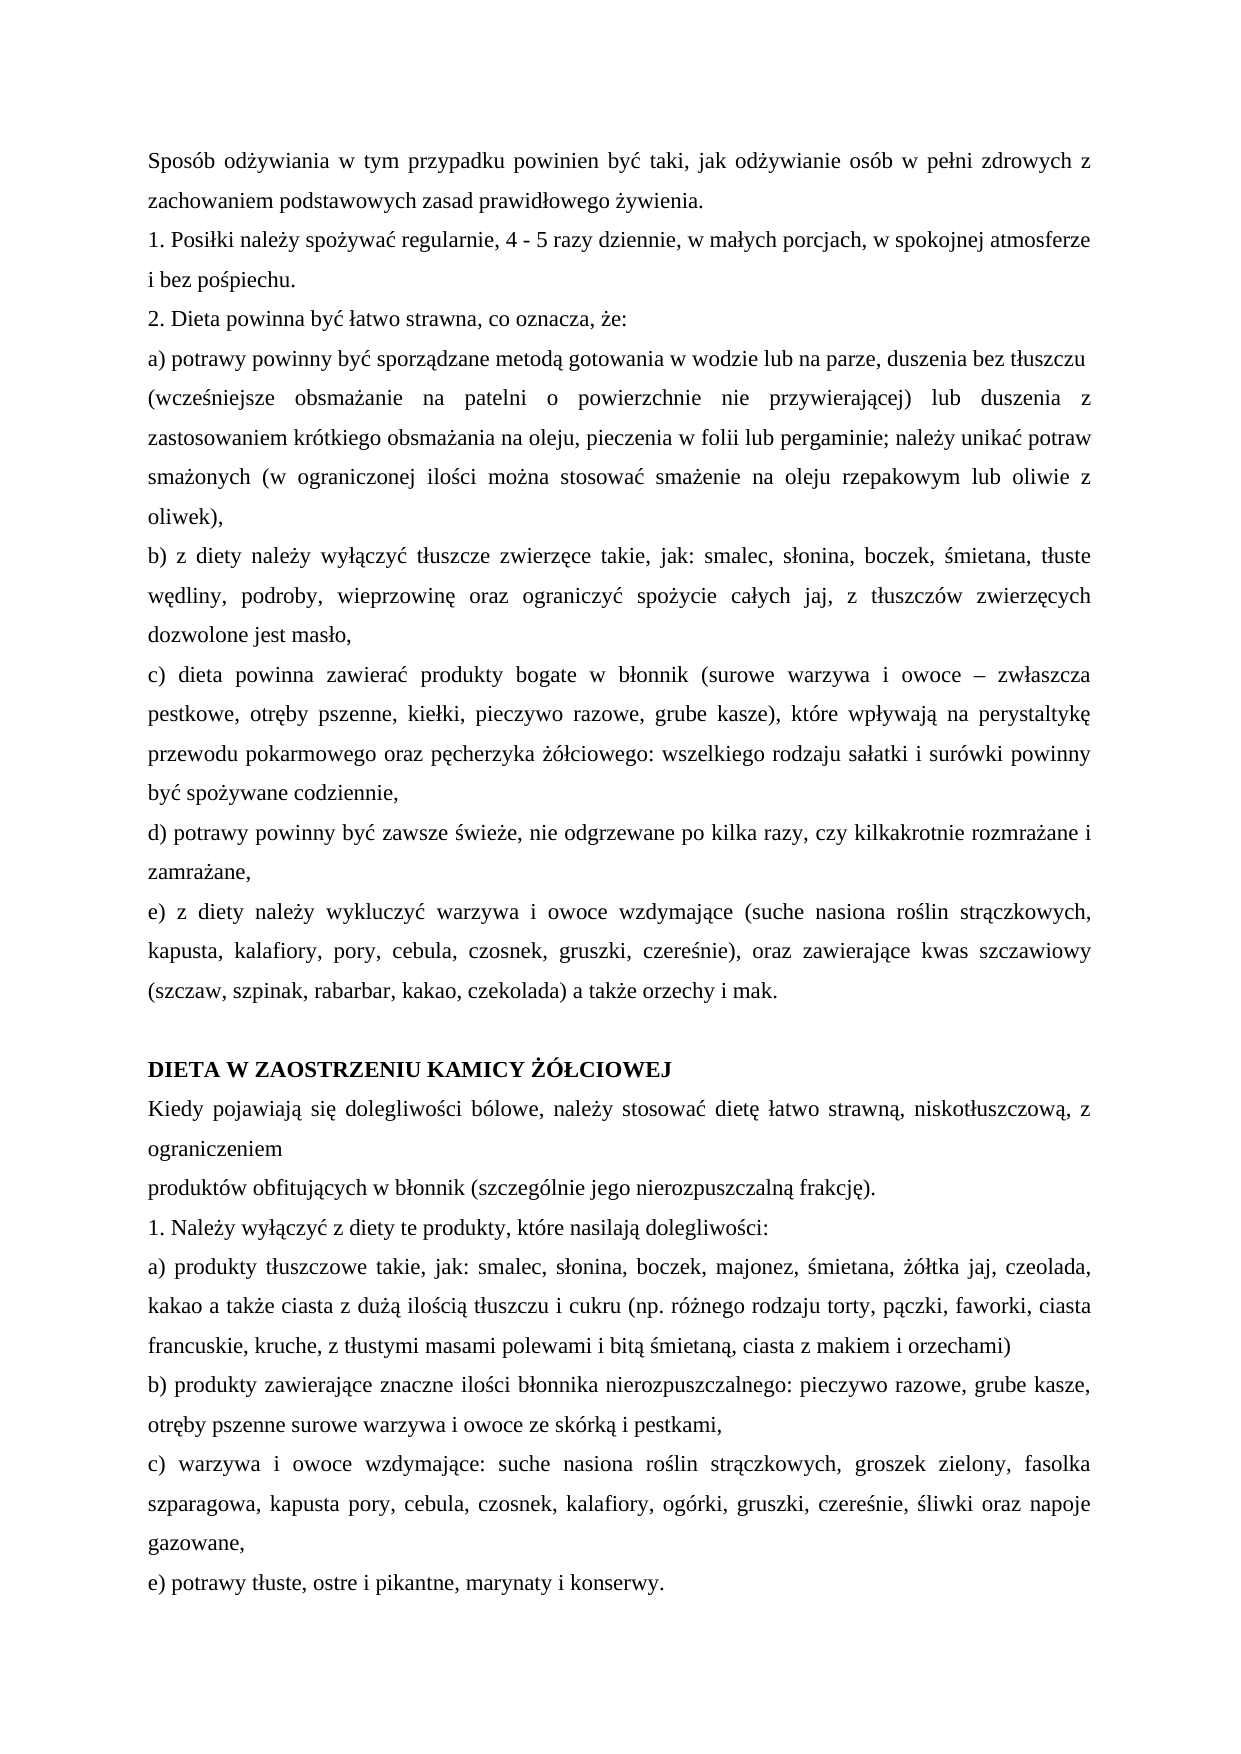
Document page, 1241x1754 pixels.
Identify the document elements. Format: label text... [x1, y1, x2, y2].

text Kiedy pojawiają się dolegliwości bólowe, należy stosować dietę łatwo strawną, niskotłuszczową, z ograniczeniem [148, 1095, 1093, 1161]
text produktów obfitujących w błonnik (szczególnie jego nierozpuszczalną frakcję). [148, 1174, 1093, 1200]
text b) produkty zawierające znaczne ilości błonnika nierozpuszczalnego: pieczywo razowe, grube kasze, otręby pszenne surowe warzywa i owoce ze skórką i pestkami, [148, 1371, 1093, 1437]
text b) z diety należy wyłączyć tłuszcze zwierzęce takie, jak: smalec, słonina, boczek, śmietana, tłuste wędliny, podroby, wieprzowinę oraz ograniczyć spożycie całych jaj, z tłuszczów zwierzęcych dozwolone jest masło, [148, 542, 1093, 648]
text c) dieta powinna zawierać produkty bogate w błonnik (surowe warzywa i owoce – zwłaszcza pestkowe, otręby pszenne, kiełki, pieczywo razowe, grube kasze), które wpływają na perystaltykę przewodu pokarmowego oraz pęcherzyka żółciowego: wszelkiego rodzaju sałatki i surówki powinny być spożywane codziennie, [148, 661, 1093, 806]
text e) potrawy tłuste, ostre i pikantne, marynaty i konserwy. [148, 1569, 1093, 1595]
text d) potrawy powinny być zawsze świeże, nie odgrzewane po kilka razy, czy kilkakrotnie rozmrażane i zamrażane, [148, 819, 1093, 884]
text a) potrawy powinny być sporządzane metodą gotowania w wodzie lub na parze, duszenia bez tłuszczu [148, 345, 1093, 371]
text DIETA W ZAOSTRZENIU KAMICY ŻÓŁCIOWEJ [148, 1056, 1093, 1082]
text a) produkty tłuszczowe takie, jak: smalec, słonina, boczek, majonez, śmietana, żółtka jaj, czeolada, kakao a także ciasta z dużą ilością tłuszczu i cukru (np. różnego rodzaju torty, pączki, faworki, ciasta francuskie, kruche, z tłustymi masami polewami i bitą śmietaną, ciasta z makiem i orzechami) [148, 1253, 1093, 1358]
text c) warzywa i owoce wzdymające: suche nasiona roślin strączkowych, groszek zielony, fasolka szparagowa, kapusta pory, cebula, czosnek, kalafiory, ogórki, gruszki, czereśnie, śliwki oraz napoje gazowane, [148, 1450, 1093, 1556]
text 1. Należy wyłączyć z diety te produkty, które nasilają dolegliwości: [148, 1213, 1093, 1240]
text (wcześniejsze obsmażanie na patelni o powierzchnie nie przywierającej) lub duszenia z zastosowaniem krótkiego obsmażania na oleju, pieczenia w folii lub pergaminie; należy unikać potraw smażonych (w ograniczonej ilości można stosować smażenie na oleju rzepakowym lub oliwie z oliwek), [148, 384, 1093, 529]
text 2. Dieta powinna być łatwo strawna, co oznacza, że: [148, 306, 1093, 332]
text 1. Posiłki należy spożywać regularnie, 4 - 5 razy dziennie, w małych porcjach, w spokojnej atmosferze i bez pośpiechu. [148, 227, 1093, 292]
text e) z diety należy wykluczyć warzywa i owoce wzdymające (suche nasiona roślin strączkowych, kapusta, kalafiory, pory, cebula, czosnek, gruszki, czereśnie), oraz zawierające kwas szczawiowy (szczaw, szpinak, rabarbar, kakao, czekolada) a także orzechy i mak. [148, 898, 1093, 1003]
text Sposób odżywiania w tym przypadku powinien być taki, jak odżywianie osób w pełni zdrowych z zachowaniem podstawowych zasad prawidłowego żywienia. [148, 148, 1093, 213]
